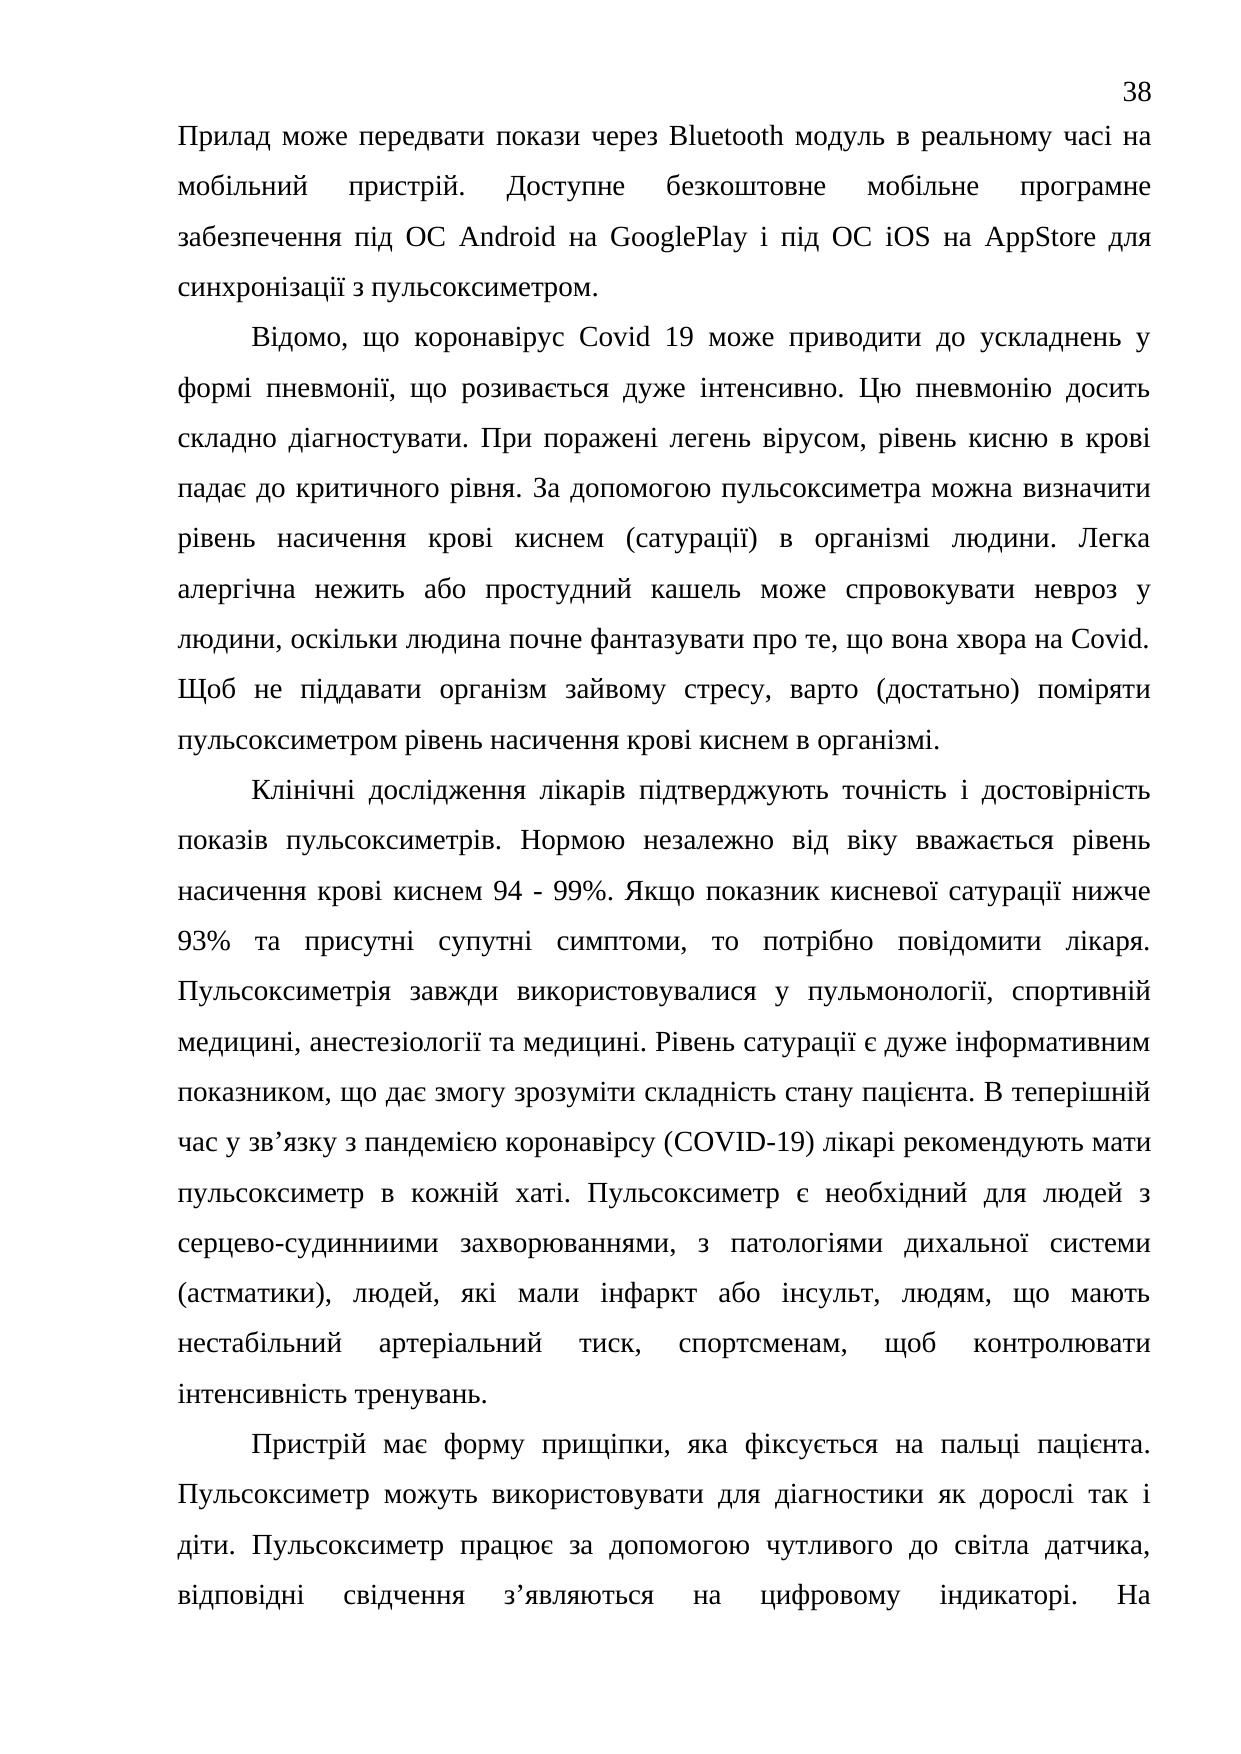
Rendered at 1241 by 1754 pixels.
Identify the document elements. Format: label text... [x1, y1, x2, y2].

text Відомо, що коронавірус Covid 19 може приводити до ускладнень у формі пневмонії, що розивається дуже інтенсивно. Цю пневмонію досить складно діагностувати. При поражені легень вірусом, рівень кисню в крові падає до критичного рівня. За допомогою пульсоксиметра можна визначити рівень насичення крові киснем (сатурації) в організмі людини. Легка алергічна нежить або простудний кашель може спровокувати невроз у людини, оскільки людина почне фантазувати про те, що вона хвора на Covid. Щоб не піддавати організм зайвому стресу, варто (достатьно) поміряти пульсоксиметром рівень насичення крові киснем в організмі. [177, 319, 1152, 755]
text Клінічні дослідження лікарів підтверджують точність і достовірність показів пульсоксиметрів. Нормою незалежно від віку вважається рівень насичення крові киснем 94 - 99%. Якщо показник кисневої сатурації нижче 93% та присутні супутні симптоми, то потрібно повідомити лікаря. Пульсоксиметрія завжди використовувалися у пульмонології, спортивній медицині, анестезіології та медицині. Рівень сатурації є дуже інформативним показником, що дає змогу зрозуміти складність стану пацієнта. В теперішній час у зв’язку з пандемією коронавірсу (COVID-19) лікарі рекомендують мати пульсоксиметр в кожній хаті. Пульсоксиметр є необхідний для людей з серцево-судинниими захворюваннями, з патологіями дихальної системи (астматики), людей, які мали інфаркт або інсульт, людям, що мають нестабільний артеріальний тиск, спортсменам, щоб контролювати інтенсивність тренувань. [177, 772, 1152, 1409]
text Прилад може передвати покази через Bluetooth модуль в реальному часі на мобільний пристрій. Доступне безкоштовне мобільне програмне забезпечення під ОС Android на GooglePlay і під ОС iOS на AppStore для синхронізації з пульсоксиметром. [177, 118, 1152, 303]
text Пристрій має форму прищіпки, яка фіксується на пальці пацієнта. Пульсоксиметр можуть використовувати для діагностики як дорослі так і діти. Пульсоксиметр працює за допомогою чутливого до світла датчика, відповідні свідчення з’являються на цифровому індикаторі. На [177, 1426, 1152, 1611]
